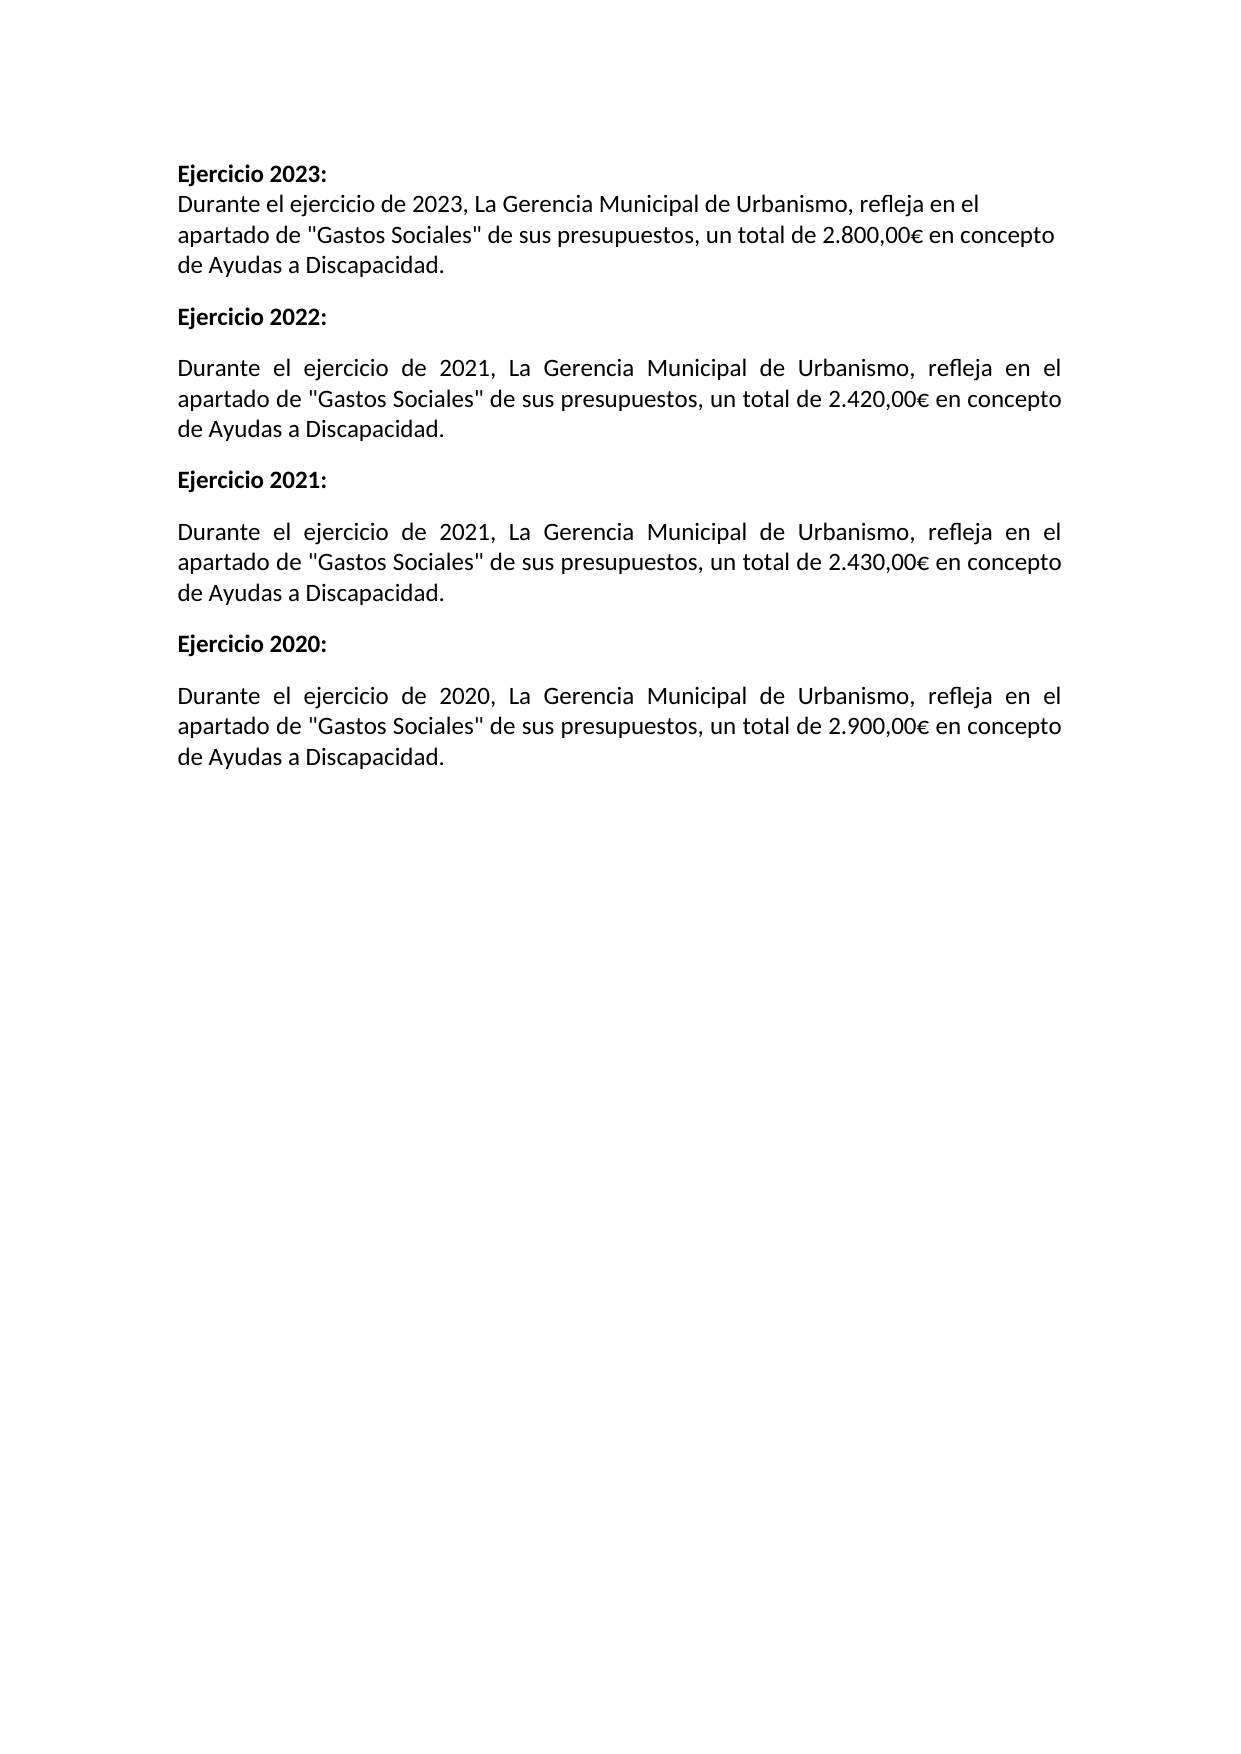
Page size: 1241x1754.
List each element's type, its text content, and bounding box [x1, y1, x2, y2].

text Durante el ejercicio de 2021, La Gerencia Municipal de Urbanismo, refleja en el apartado de "Gastos Sociales" de sus presupuestos, un total de 2.430,00€ en concepto de Ayudas a Discapacidad. [177, 516, 1063, 608]
text Durante el ejercicio de 2020, La Gerencia Municipal de Urbanismo, refleja en el apartado de "Gastos Sociales" de sus presupuestos, un total de 2.900,00€ en concepto de Ayudas a Discapacidad. [177, 680, 1063, 771]
text Durante el ejercicio de 2021, La Gerencia Municipal de Urbanismo, refleja en el apartado de "Gastos Sociales" de sus presupuestos, un total de 2.420,00€ en concepto de Ayudas a Discapacidad. [177, 352, 1063, 444]
text Ejercicio 2021: [177, 465, 1063, 495]
text Ejercicio 2022: [177, 301, 1063, 331]
text Ejercicio 2023: Durante el ejercicio de 2023, La Gerencia Municipal de Urbanismo, refleja en el apartado de "Gastos Sociales" de sus presupuestos, un total de 2.800,00€ en concepto de Ayudas a Discapacidad. [177, 158, 1063, 280]
text Ejercicio 2020: [177, 628, 1063, 659]
